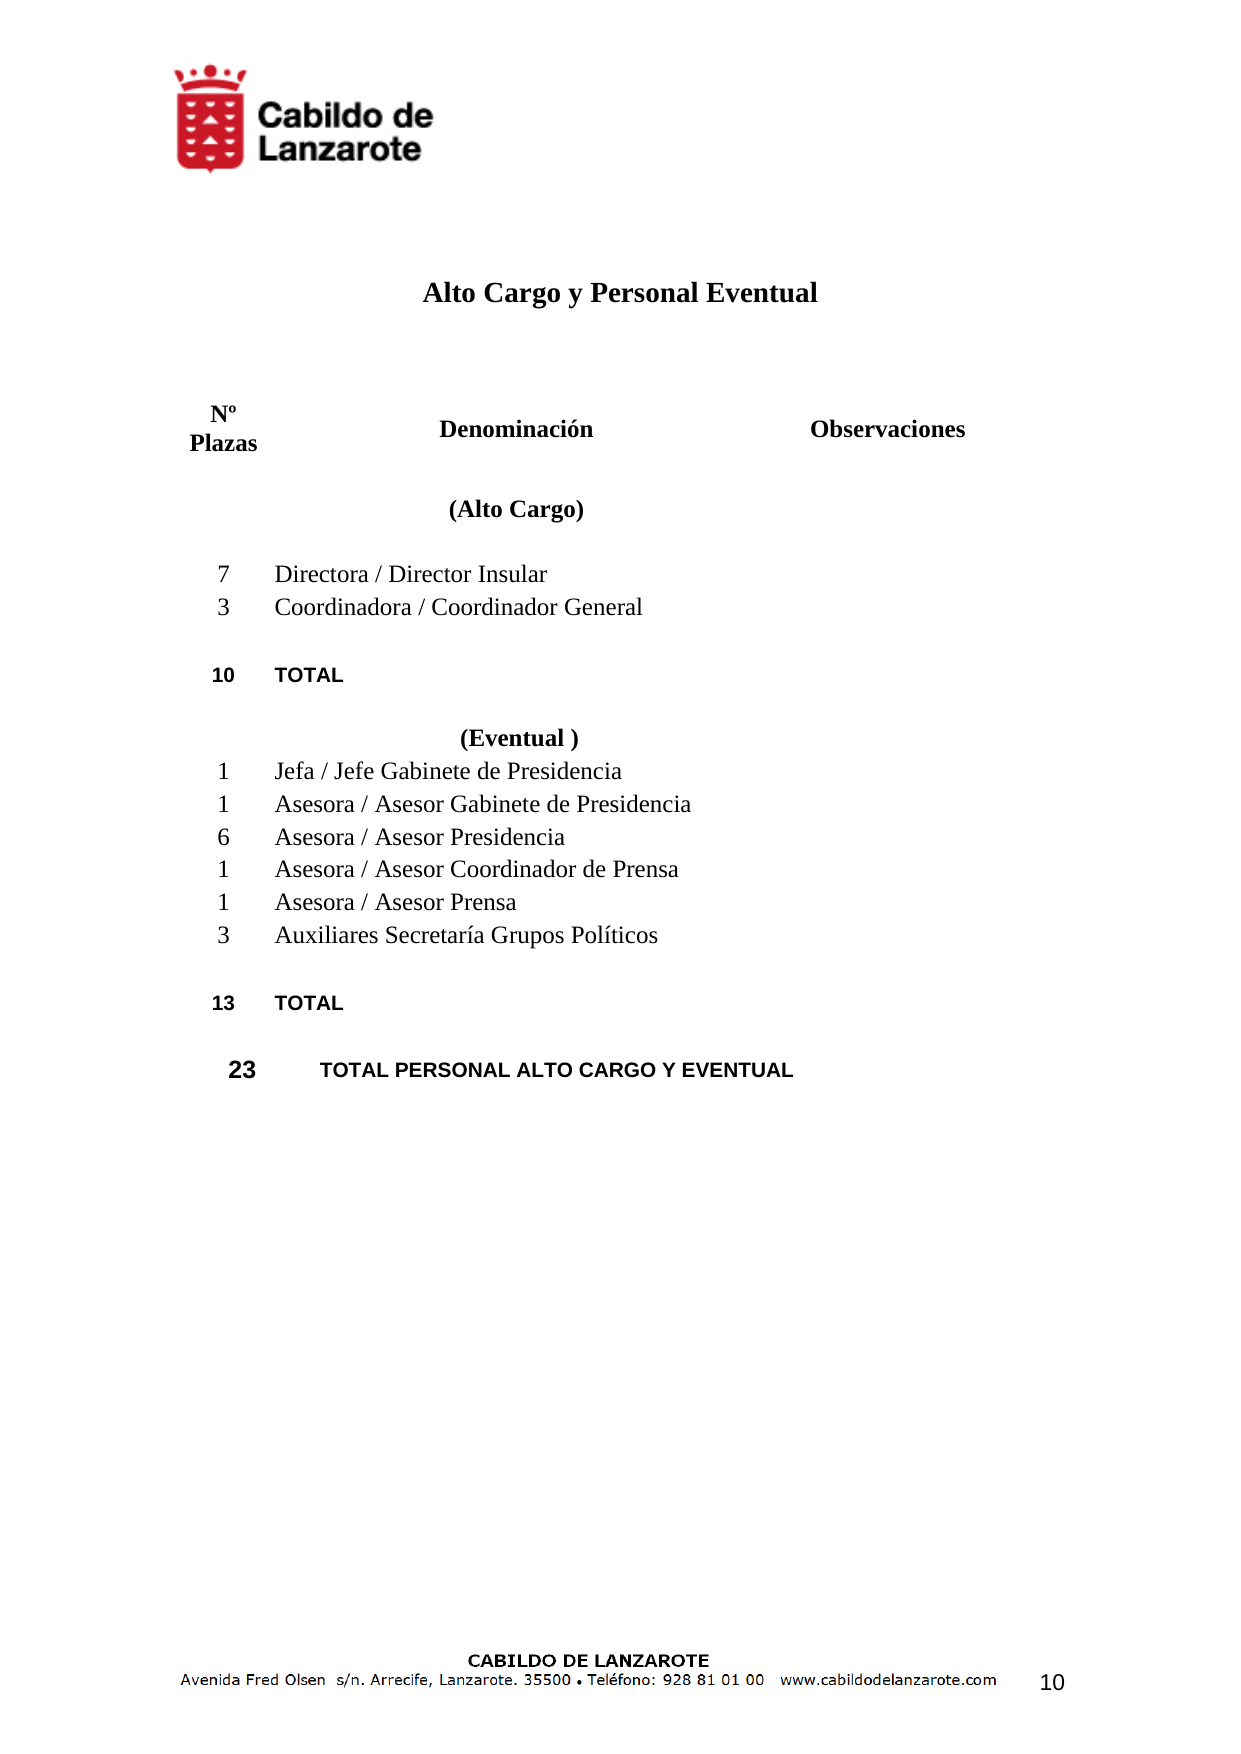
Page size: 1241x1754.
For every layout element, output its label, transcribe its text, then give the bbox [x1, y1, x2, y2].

table_cell [765, 982, 1009, 1014]
picture [148, 59, 497, 174]
table_cell [765, 588, 1009, 621]
table_cell [180, 457, 267, 489]
table_cell Jefa / Jefe Gabinete de Presidencia [267, 752, 765, 785]
table_cell Directora / Director Insular [267, 555, 765, 588]
table_cell [180, 949, 267, 982]
table_cell [765, 490, 1009, 522]
table_cell [267, 949, 765, 982]
table_cell [180, 621, 267, 654]
table_cell Auxiliares Secretaría Grupos Políticos [267, 916, 765, 949]
table_cell Asesora / Asesor Presidencia [267, 818, 765, 851]
picture [148, 1646, 1033, 1690]
table_cell TOTAL [267, 654, 765, 686]
table_cell Asesora / Asesor Prensa [267, 883, 765, 916]
table_cell (Eventual ) [267, 719, 765, 752]
table_cell [765, 752, 1009, 785]
table_cell Coordinadora / Coordinador General [267, 588, 765, 621]
table_cell 3 [180, 916, 267, 949]
table_cell Asesora / Asesor Gabinete de Presidencia [267, 785, 765, 818]
table_cell [765, 851, 1009, 883]
table_cell [765, 686, 1009, 719]
table_cell [267, 621, 765, 654]
table_cell 7 [180, 555, 267, 588]
table_cell [267, 457, 765, 489]
table_cell [765, 654, 1009, 686]
table_cell 1 [180, 851, 267, 883]
table_header Observaciones [765, 399, 1009, 457]
table_cell 1 [180, 752, 267, 785]
table_cell [765, 719, 1009, 752]
table_cell [765, 555, 1009, 588]
table_cell Asesora / Asesor Coordinador de Prensa [267, 851, 765, 883]
table_cell 6 [180, 818, 267, 851]
table_cell (Alto Cargo) [267, 490, 765, 522]
table_header 23 [172, 1043, 312, 1096]
table_cell [267, 523, 765, 555]
table_cell 1 [180, 785, 267, 818]
table_cell [765, 883, 1009, 916]
table_cell TOTAL [267, 982, 765, 1014]
table_cell [765, 785, 1009, 818]
table_cell 13 [180, 982, 267, 1014]
table_cell [765, 949, 1009, 982]
table_cell [180, 719, 267, 752]
table_cell [180, 686, 267, 719]
table_cell 3 [180, 588, 267, 621]
table_cell [765, 818, 1009, 851]
table_cell 1 [180, 883, 267, 916]
table_cell [765, 621, 1009, 654]
table_cell [180, 523, 267, 555]
table_header Denominación [267, 399, 765, 457]
table_cell [267, 686, 765, 719]
table_header TOTAL PERSONAL ALTO CARGO Y EVENTUAL [312, 1043, 998, 1096]
table_cell [765, 457, 1009, 489]
table_header Nº Plazas [180, 399, 267, 457]
table_cell 10 [180, 654, 267, 686]
table_cell [765, 523, 1009, 555]
table_cell [180, 490, 267, 522]
table_cell [765, 916, 1009, 949]
text Alto Cargo y Personal Eventual [148, 275, 1093, 308]
